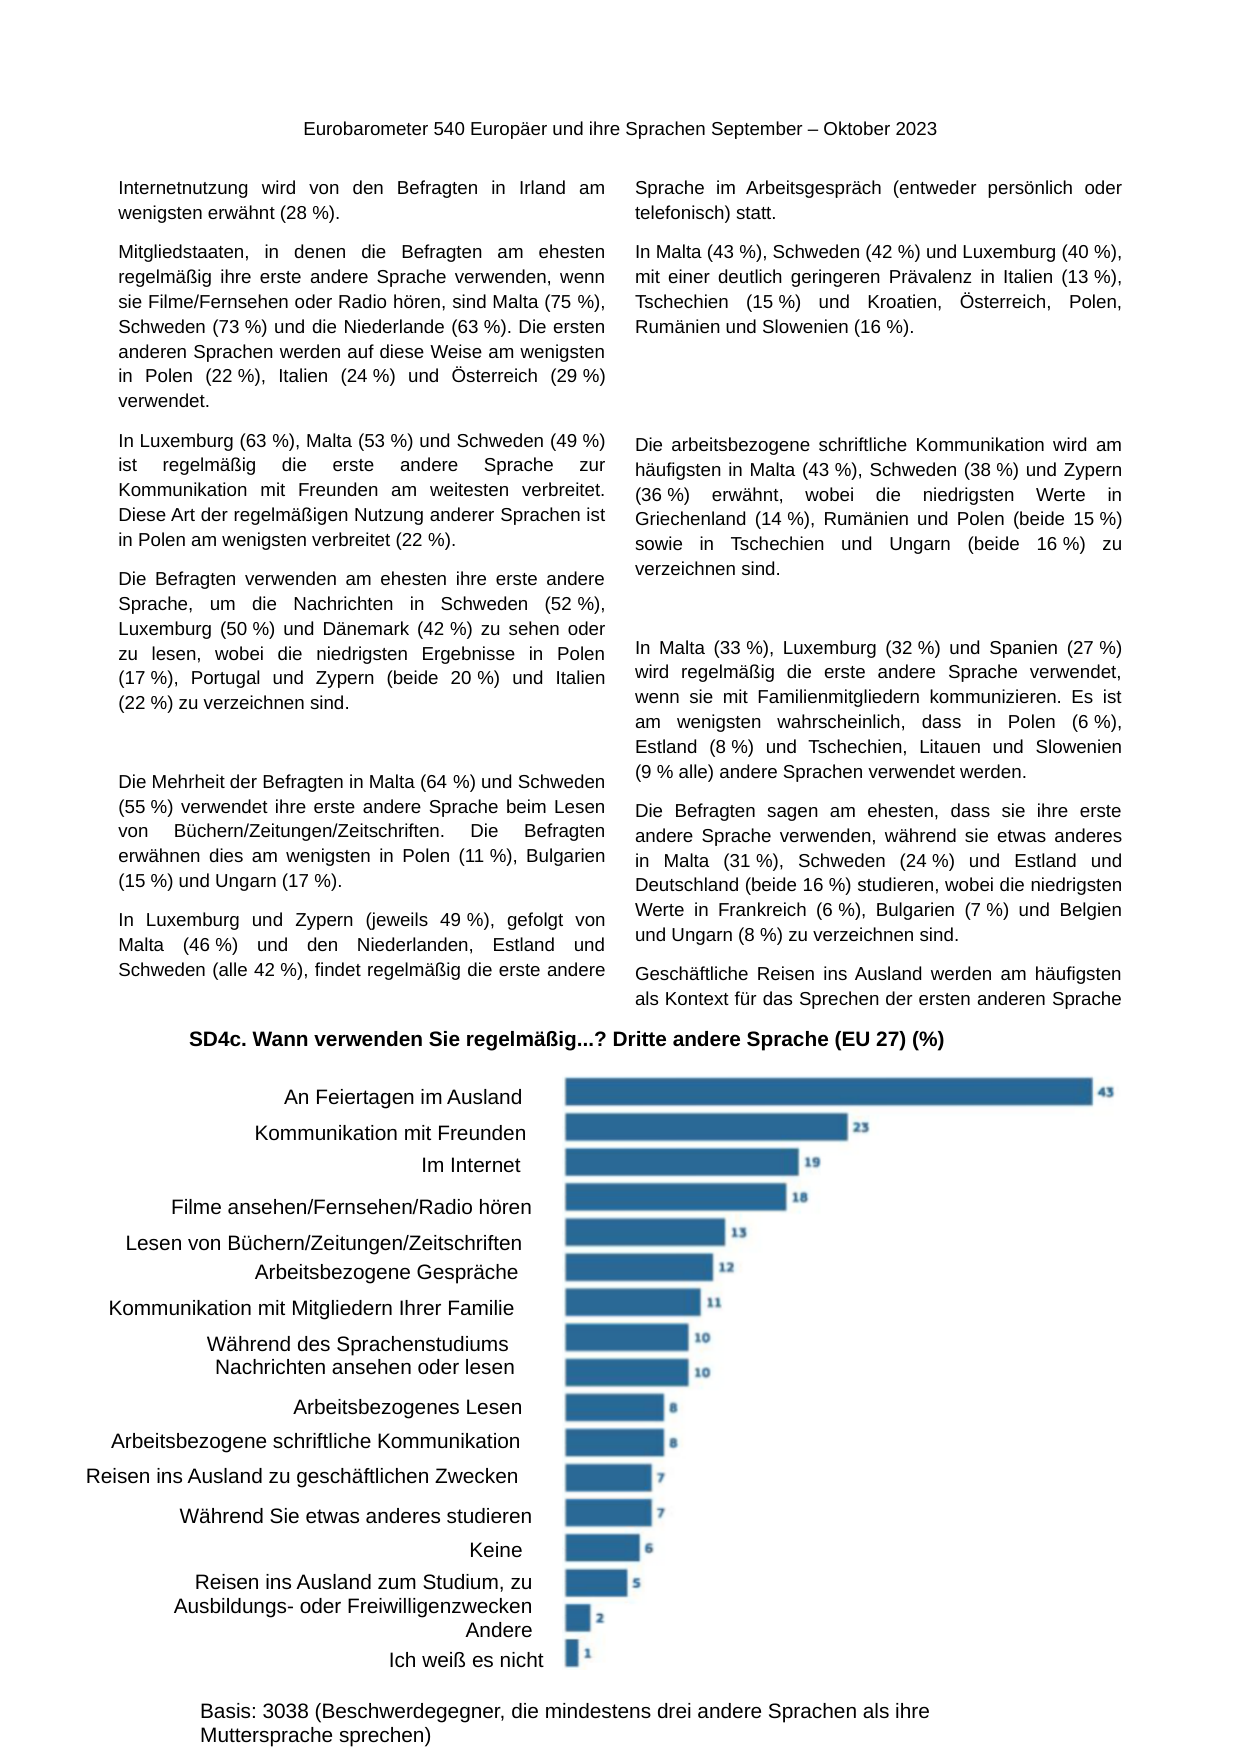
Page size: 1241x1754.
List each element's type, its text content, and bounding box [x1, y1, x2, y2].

text In Malta (33 %), Luxemburg (32 %) und Spanien (27 %) wird regelmäßig die erste andere Sprache verwendet, wenn sie mit Familienmitgliedern kommunizieren. Es ist am wenigsten wahrscheinlich, dass in Polen (6 %), Estland (8 %) und Tschechien, Litauen und Slowenien (9 % alle) andere Sprachen verwendet werden. [635, 636, 1122, 782]
text Die arbeitsbezogene schriftliche Kommunikation wird am häufigsten in Malta (43 %), Schweden (38 %) und Zypern (36 %) erwähnt, wobei die niedrigsten Werte in Griechenland (14 %), Rumänien und Polen (beide 15 %) sowie in Tschechien und Ungarn (beide 16 %) zu verzeichnen sind. [635, 434, 1122, 579]
text Die Mehrheit der Befragten in Malta (64 %) und Schweden (55 %) verwendet ihre erste andere Sprache beim Lesen von Büchern/Zeitungen/Zeitschriften. Die Befragten erwähnen dies am wenigsten in Polen (11 %), Bulgarien (15 %) und Ungarn (17 %). [118, 771, 605, 891]
text Mitgliedstaaten, in denen die Befragten am ehesten regelmäßig ihre erste andere Sprache verwenden, wenn sie Filme/Fernsehen oder Radio hören, sind Malta (75 %), Schweden (73 %) und die Niederlande (63 %). Die ersten anderen Sprachen werden auf diese Weise am wenigsten in Polen (22 %), Italien (24 %) und Österreich (29 %) verwendet. [118, 241, 605, 412]
text In Luxemburg (63 %), Malta (53 %) und Schweden (49 %) ist regelmäßig die erste andere Sprache zur Kommunikation mit Freunden am weitesten verbreitet. Diese Art der regelmäßigen Nutzung anderer Sprachen ist in Polen am wenigsten verbreitet (22 %). [118, 429, 605, 550]
text Geschäftliche Reisen ins Ausland werden am häufigsten als Kontext für das Sprechen der ersten anderen Sprache [635, 963, 1122, 1009]
text In Luxemburg und Zypern (jeweils 49 %), gefolgt von Malta (46 %) und den Niederlanden, Estland und Schweden (alle 42 %), findet regelmäßig die erste andere [118, 909, 605, 980]
text Internetnutzung wird von den Befragten in Irland am wenigsten erwähnt (28 %). [118, 177, 605, 223]
text Sprache im Arbeitsgespräch (entweder persönlich oder telefonisch) statt. [635, 177, 1122, 223]
picture [562, 1071, 1121, 1670]
text In Malta (43 %), Schweden (42 %) und Luxemburg (40 %), mit einer deutlich geringeren Prävalenz in Italien (13 %), Tschechien (15 %) und Kroatien, Österreich, Polen, Rumänien und Slowenien (16 %). [635, 241, 1122, 337]
text Die Befragten sagen am ehesten, dass sie ihre erste andere Sprache verwenden, während sie etwas anderes in Malta (31 %), Schweden (24 %) und Estland und Deutschland (beide 16 %) studieren, wobei die niedrigsten Werte in Frankreich (6 %), Bulgarien (7 %) und Belgien und Ungarn (8 %) zu verzeichnen sind. [635, 800, 1122, 945]
text Die Befragten verwenden am ehesten ihre erste andere Sprache, um die Nachrichten in Schweden (52 %), Luxemburg (50 %) und Dänemark (42 %) zu sehen oder zu lesen, wobei die niedrigsten Ergebnisse in Polen (17 %), Portugal und Zypern (beide 20 %) und Italien (22 %) zu verzeichnen sind. [118, 568, 605, 713]
